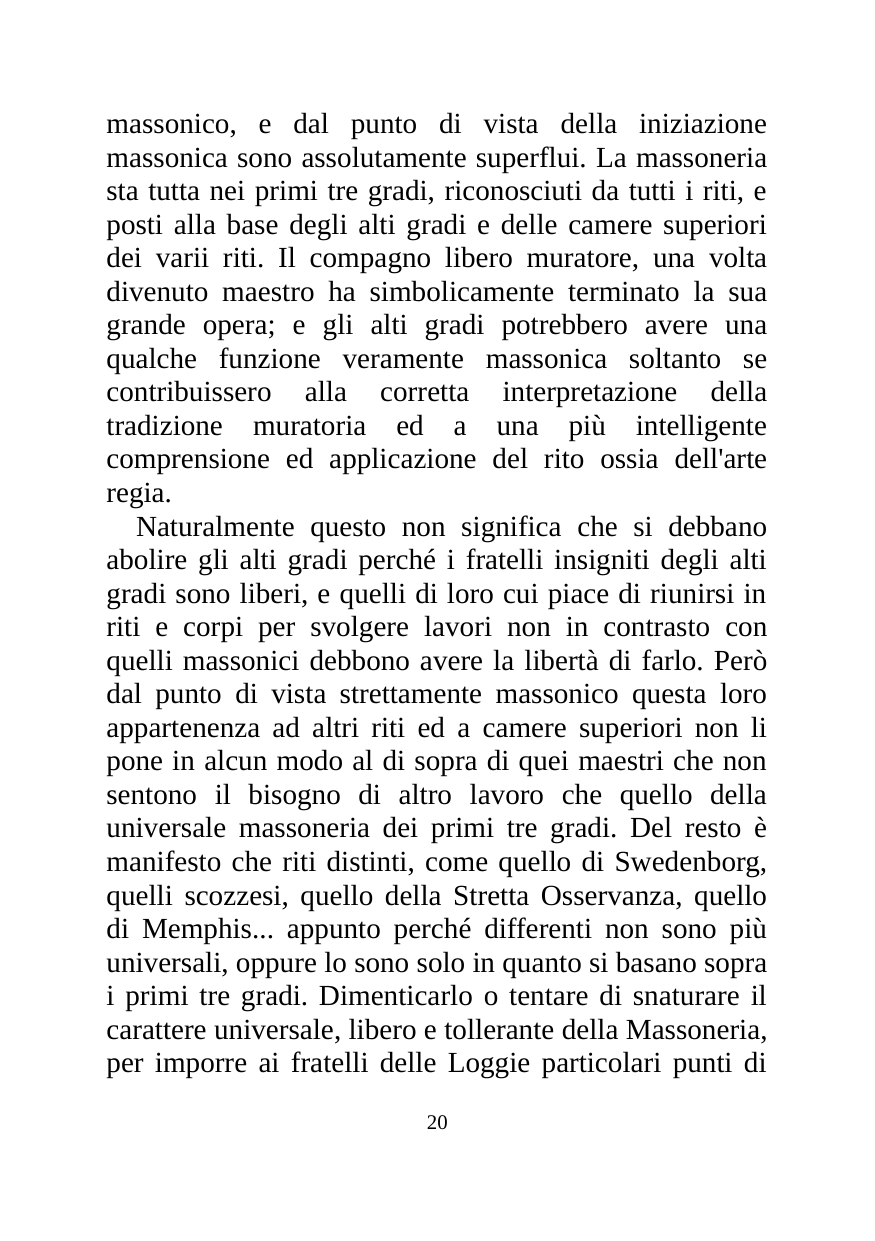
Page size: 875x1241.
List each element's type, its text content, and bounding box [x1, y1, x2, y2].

text massonico, e dal punto di vista della iniziazione massonica sono assolutamente superflui. La massoneria sta tutta nei primi tre gradi, riconosciuti da tutti i riti, e posti alla base degli alti gradi e delle camere superiori dei varii riti. Il compagno libero muratore, una volta divenuto maestro ha simbolicamente terminato la sua grande opera; e gli alti gradi potrebbero avere una qualche funzione veramente massonica soltanto se contribuissero alla corretta interpretazione della tradizione muratoria ed a una più intelligente comprensione ed applicazione del rito ossia dell'arte regia. [106, 106, 768, 509]
text Naturalmente questo non significa che si debbano abolire gli alti gradi perché i fratelli insigniti degli alti gradi sono liberi, e quelli di loro cui piace di riunirsi in riti e corpi per svolgere lavori non in contrasto con quelli massonici debbono avere la libertà di farlo. Però dal punto di vista strettamente massonico questa loro appartenenza ad altri riti ed a camere superiori non li pone in alcun modo al di sopra di quei maestri che non sentono il bisogno di altro lavoro che quello della universale massoneria dei primi tre gradi. Del resto è manifesto che riti distinti, come quello di Swedenborg, quelli scozzesi, quello della Stretta Osservanza, quello di Memphis... appunto perché differenti non sono più universali, oppure lo sono solo in quanto si basano sopra i primi tre gradi. Dimenticarlo o tentare di snaturare il carattere universale, libero e tollerante della Massoneria, per imporre ai fratelli delle Loggie particolari punti di [106, 509, 768, 1079]
